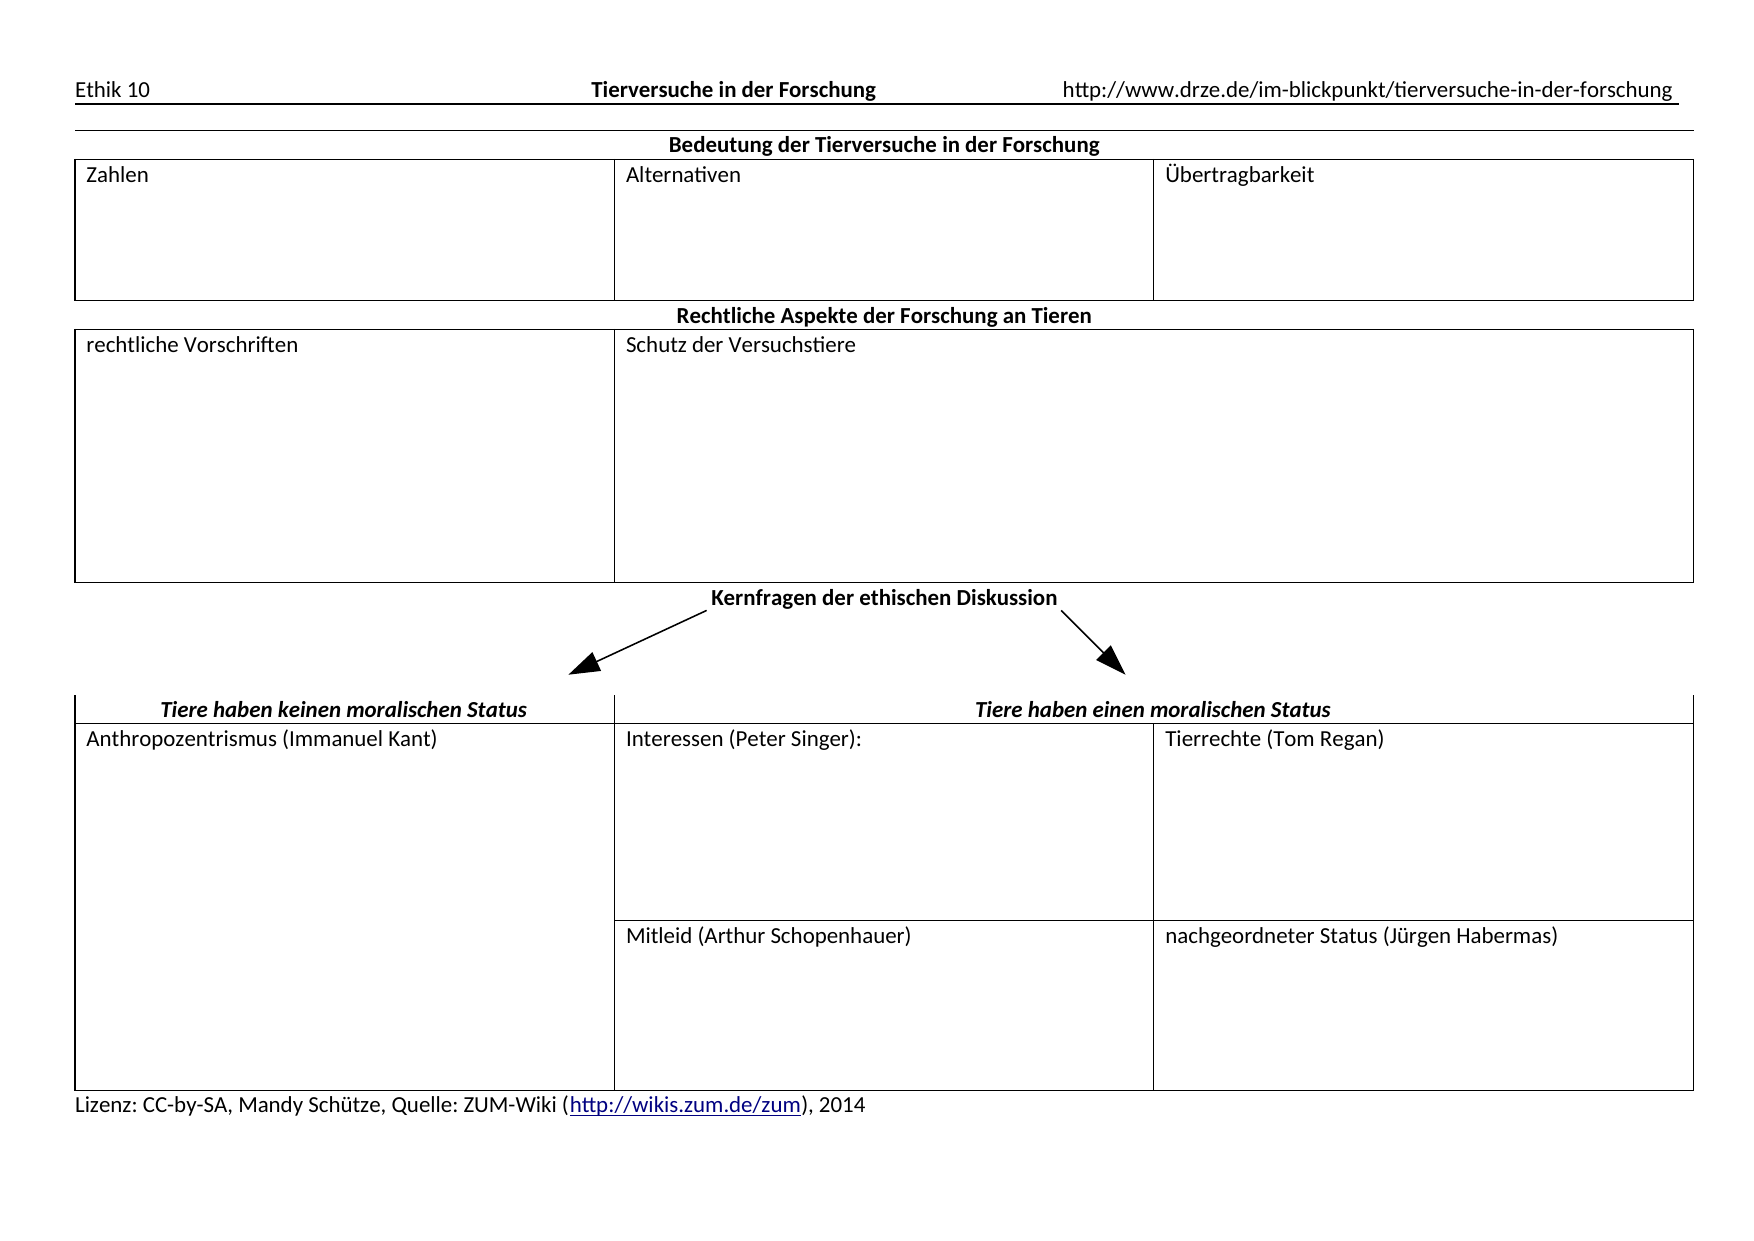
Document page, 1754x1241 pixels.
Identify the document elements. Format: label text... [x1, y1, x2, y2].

table_cell [615, 611, 701, 651]
table_cell [615, 611, 1693, 695]
table_cell Tiere haben keinen moralischen Status [76, 695, 614, 723]
text Lizenz: CC-by-SA, Mandy Schütze, Quelle: ZUM-Wiki (http://wikis.zum.de/zum), 2014 [75, 1091, 1679, 1119]
table_header Bedeutung der Tierversuche in der Forschung [75, 131, 1693, 159]
table_cell Kernfragen der ethischen Diskussion [75, 583, 1693, 611]
table_cell Schutz der Versuchstiere [615, 330, 1693, 582]
table_cell rechtliche Vorschriften [76, 330, 614, 582]
table_cell Zahlen [76, 160, 614, 300]
table_cell nachgeordneter Status (Jürgen Habermas) [1154, 921, 1693, 1089]
table_cell Tiere haben einen moralischen Status [615, 695, 1693, 723]
table_cell Übertragbarkeit [1154, 160, 1693, 300]
table_cell [75, 611, 614, 695]
table_cell Alternativen [615, 160, 1153, 300]
table_cell Interessen (Peter Singer): [615, 724, 1153, 920]
text Ethik 10 Tierversuche in der Forschung http://www.drze.de/im-blickpunkt/tierversuche-in-der-forschung [75, 75, 1679, 103]
table_cell Tierrechte (Tom Regan) [1154, 724, 1693, 920]
table_cell Mitleid (Arthur Schopenhauer) [615, 921, 1153, 1089]
table_cell Anthropozentrismus (Immanuel Kant) [76, 724, 614, 1089]
table_cell Rechtliche Aspekte der Forschung an Tieren [75, 301, 1693, 329]
